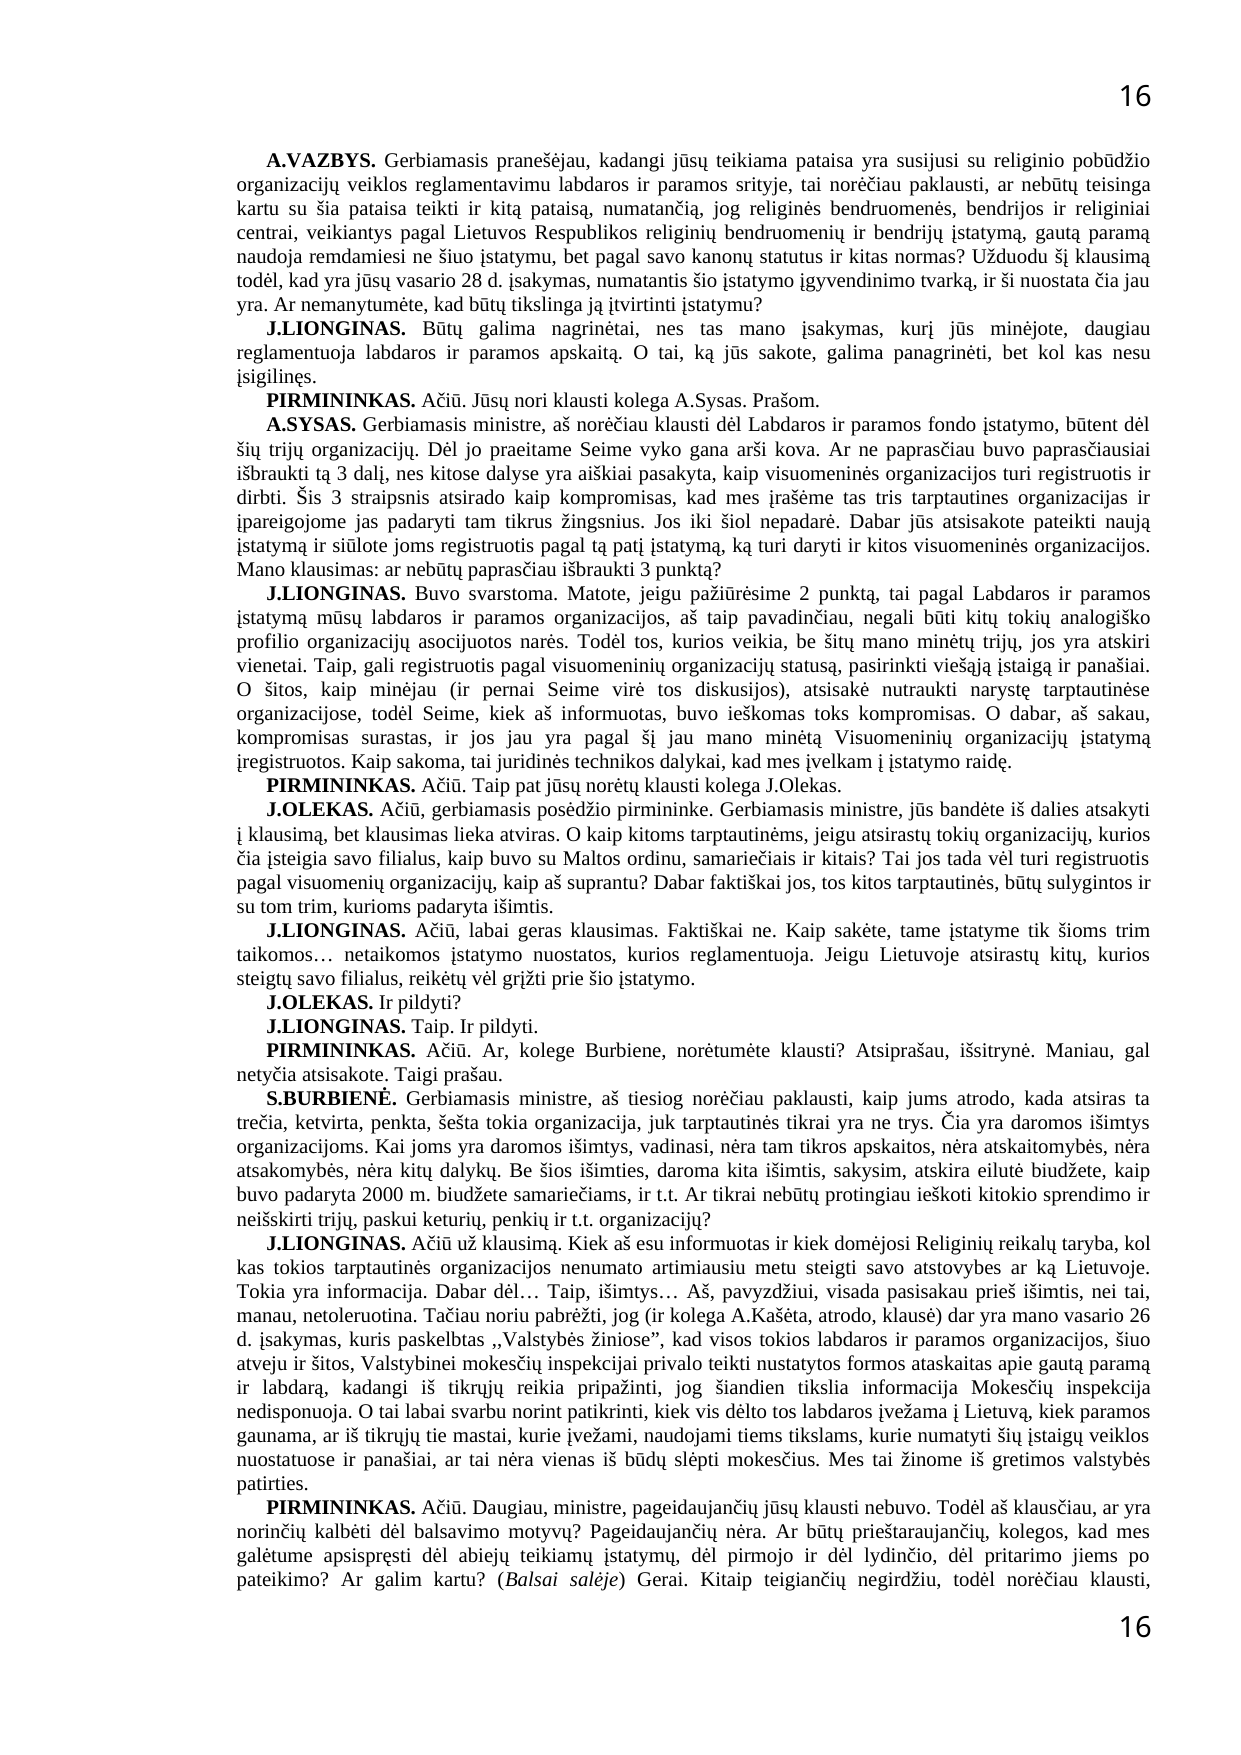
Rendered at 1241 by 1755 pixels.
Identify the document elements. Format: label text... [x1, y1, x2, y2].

text A.VAZBYS. Gerbiamasis pranešėjau, kadangi jūsų teikiama pataisa yra susijusi su religinio pobūdžio organizacijų veiklos reglamentavimu labdaros ir paramos srityje, tai norėčiau paklausti, ar nebūtų teisinga kartu su šia pataisa teikti ir kitą pataisą, numatančią, jog religinės bendruomenės, bendrijos ir religiniai centrai, veikiantys pagal Lietuvos Respublikos religinių bendruomenių ir bendrijų įstatymą, gautą paramą naudoja remdamiesi ne šiuo įstatymu, bet pagal savo kanonų statutus ir kitas normas? Užduodu šį klausimą todėl, kad yra jūsų vasario 28 d. įsakymas, numatantis šio įstatymo įgyvendinimo tvarką, ir ši nuostata čia jau yra. Ar nemanytumėte, kad būtų tikslinga ją įtvirtinti įstatymu? [236, 148, 1152, 316]
text PIRMININKAS. Ačiū. Ar, kolege Burbiene, norėtumėte klausti? Atsiprašau, išsitrynė. Maniau, gal netyčia atsisakote. Taigi prašau. [236, 1038, 1152, 1086]
text J.LIONGINAS. Būtų galima nagrinėtai, nes tas mano įsakymas, kurį jūs minėjote, daugiau reglamentuoja labdaros ir paramos apskaitą. O tai, ką jūs sakote, galima panagrinėti, bet kol kas nesu įsigilinęs. [236, 316, 1152, 388]
text J.LIONGINAS. Ačiū už klausimą. Kiek aš esu informuotas ir kiek domėjosi Religinių reikalų taryba, kol kas tokios tarptautinės organizacijos nenumato artimiausiu metu steigti savo atstovybes ar ką Lietuvoje. Tokia yra informacija. Dabar dėl… Taip, išimtys… Aš, pavyzdžiui, visada pasisakau prieš išimtis, nei tai, manau, netoleruotina. Tačiau noriu pabrėžti, jog (ir kolega A.Kašėta, atrodo, klausė) dar yra mano vasario 26 d. įsakymas, kuris paskelbtas ,,Valstybės žiniose”, kad visos tokios labdaros ir paramos organizacijos, šiuo atveju ir šitos, Valstybinei mokesčių inspekcijai privalo teikti nustatytos formos ataskaitas apie gautą paramą ir labdarą, kadangi iš tikrųjų reikia pripažinti, jog šiandien tikslia informacija Mokesčių inspekcija nedisponuoja. O tai labai svarbu norint patikrinti, kiek vis dėlto tos labdaros įvežama į Lietuvą, kiek paramos gaunama, ar iš tikrųjų tie mastai, kurie įvežami, naudojami tiems tikslams, kurie numatyti šių įstaigų veiklos nuostatuose ir panašiai, ar tai nėra vienas iš būdų slėpti mokesčius. Mes tai žinome iš gretimos valstybės patirties. [236, 1231, 1152, 1495]
text PIRMININKAS. Ačiū. Taip pat jūsų norėtų klausti kolega J.Olekas. [236, 773, 1152, 797]
text J.OLEKAS. Ir pildyti? [236, 990, 1152, 1014]
text J.LIONGINAS. Buvo svarstoma. Matote, jeigu pažiūrėsime 2 punktą, tai pagal Labdaros ir paramos įstatymą mūsų labdaros ir paramos organizacijos, aš taip pavadinčiau, negali būti kitų tokių analogiško profilio organizacijų asocijuotos narės. Todėl tos, kurios veikia, be šitų mano minėtų trijų, jos yra atskiri vienetai. Taip, gali registruotis pagal visuomeninių organizacijų statusą, pasirinkti viešąją įstaigą ir panašiai. O šitos, kaip minėjau (ir pernai Seime virė tos diskusijos), atsisakė nutraukti narystę tarptautinėse organizacijose, todėl Seime, kiek aš informuotas, buvo ieškomas toks kompromisas. O dabar, aš sakau, kompromisas surastas, ir jos jau yra pagal šį jau mano minėtą Visuomeninių organizacijų įstatymą įregistruotos. Kaip sakoma, tai juridinės technikos dalykai, kad mes įvelkam į įstatymo raidę. [236, 581, 1152, 773]
text PIRMININKAS. Ačiū. Daugiau, ministre, pageidaujančių jūsų klausti nebuvo. Todėl aš klausčiau, ar yra norinčių kalbėti dėl balsavimo motyvų? Pageidaujančių nėra. Ar būtų prieštaraujančių, kolegos, kad mes galėtume apsispręsti dėl abiejų teikiamų įstatymų, dėl pirmojo ir dėl lydinčio, dėl pritarimo jiems po pateikimo? Ar galim kartu? (Balsai salėje) Gerai. Kitaip teigiančių negirdžiu, todėl norėčiau klausti, [236, 1495, 1152, 1591]
text J.LIONGINAS. Taip. Ir pildyti. [236, 1014, 1152, 1038]
text J.LIONGINAS. Ačiū, labai geras klausimas. Faktiškai ne. Kaip sakėte, tame įstatyme tik šioms trim taikomos… netaikomos įstatymo nuostatos, kurios reglamentuoja. Jeigu Lietuvoje atsirastų kitų, kurios steigtų savo filialus, reikėtų vėl grįžti prie šio įstatymo. [236, 918, 1152, 990]
text PIRMININKAS. Ačiū. Jūsų nori klausti kolega A.Sysas. Prašom. [236, 388, 1152, 412]
text A.SYSAS. Gerbiamasis ministre, aš norėčiau klausti dėl Labdaros ir paramos fondo įstatymo, būtent dėl šių trijų organizacijų. Dėl jo praeitame Seime vyko gana arši kova. Ar ne paprasčiau buvo paprasčiausiai išbraukti tą 3 dalį, nes kitose dalyse yra aiškiai pasakyta, kaip visuomeninės organizacijos turi registruotis ir dirbti. Šis 3 straipsnis atsirado kaip kompromisas, kad mes įrašėme tas tris tarptautines organizacijas ir įpareigojome jas padaryti tam tikrus žingsnius. Jos iki šiol nepadarė. Dabar jūs atsisakote pateikti naują įstatymą ir siūlote joms registruotis pagal tą patį įstatymą, ką turi daryti ir kitos visuomeninės organizacijos. Mano klausimas: ar nebūtų paprasčiau išbraukti 3 punktą? [236, 412, 1152, 581]
text J.OLEKAS. Ačiū, gerbiamasis posėdžio pirmininke. Gerbiamasis ministre, jūs bandėte iš dalies atsakyti į klausimą, bet klausimas lieka atviras. O kaip kitoms tarptautinėms, jeigu atsirastų tokių organizacijų, kurios čia įsteigia savo filialus, kaip buvo su Maltos ordinu, samariečiais ir kitais? Tai jos tada vėl turi registruotis pagal visuomenių organizacijų, kaip aš suprantu? Dabar faktiškai jos, tos kitos tarptautinės, būtų sulygintos ir su tom trim, kurioms padaryta išimtis. [236, 797, 1152, 918]
text S.BURBIENĖ. Gerbiamasis ministre, aš tiesiog norėčiau paklausti, kaip jums atrodo, kada atsiras ta trečia, ketvirta, penkta, šešta tokia organizacija, juk tarptautinės tikrai yra ne trys. Čia yra daromos išimtys organizacijoms. Kai joms yra daromos išimtys, vadinasi, nėra tam tikros apskaitos, nėra atskaitomybės, nėra atsakomybės, nėra kitų dalykų. Be šios išimties, daroma kita išimtis, sakysim, atskira eilutė biudžete, kaip buvo padaryta 2000 m. biudžete samariečiams, ir t.t. Ar tikrai nebūtų protingiau ieškoti kitokio sprendimo ir neišskirti trijų, paskui keturių, penkių ir t.t. organizacijų? [236, 1086, 1152, 1231]
